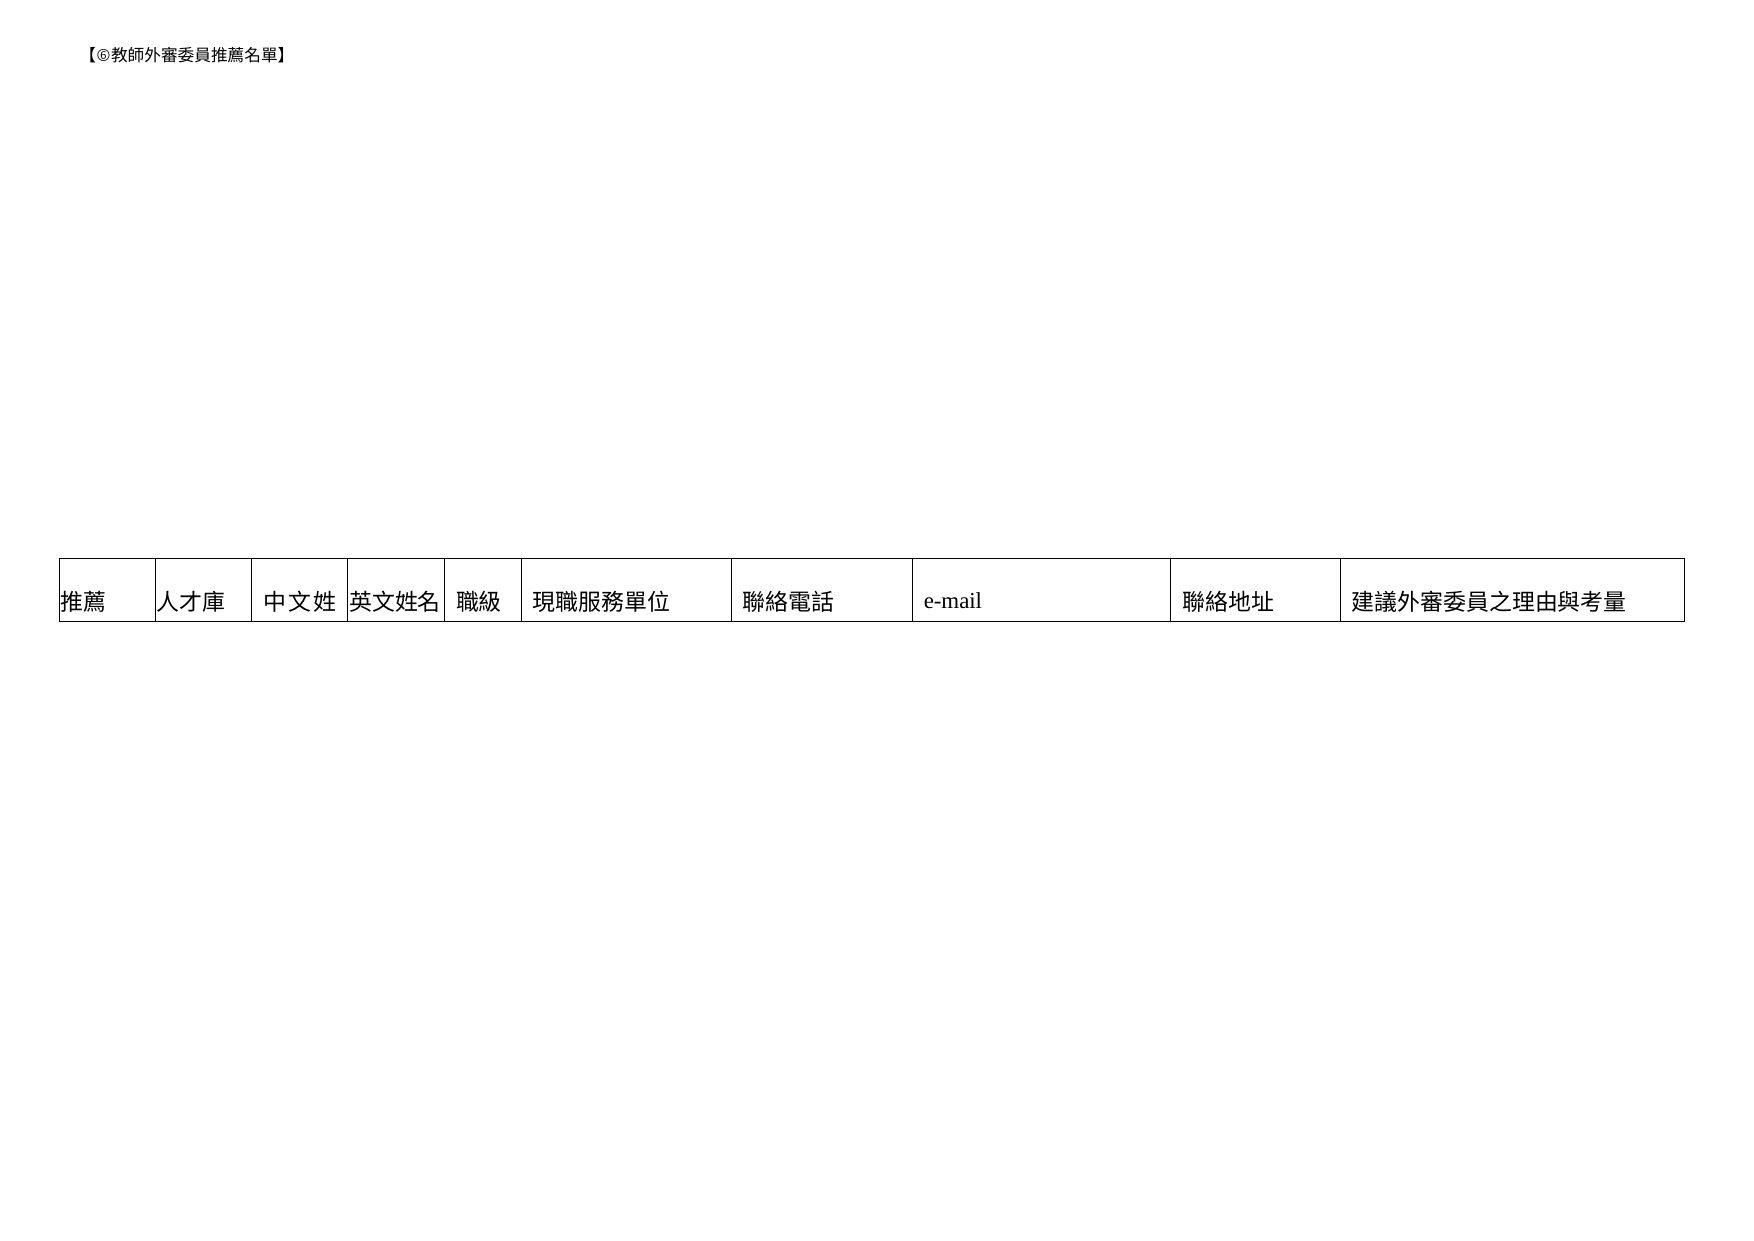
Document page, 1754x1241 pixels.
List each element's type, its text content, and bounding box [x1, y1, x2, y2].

table_header 聯絡地址 [1171, 559, 1340, 621]
table_header 現職服務單位 [522, 559, 731, 621]
table_header 中文姓 [252, 559, 347, 621]
table_header 建議外審委員之理由與考量 [1341, 559, 1684, 621]
table_header 職級 [445, 559, 521, 621]
table_header e-mail [913, 559, 1170, 621]
table_header 聯絡電話 [732, 559, 912, 621]
table_header 人才庫 [156, 559, 251, 621]
table_header 推薦 [60, 559, 155, 621]
table_header 英文姓名 [348, 559, 444, 621]
